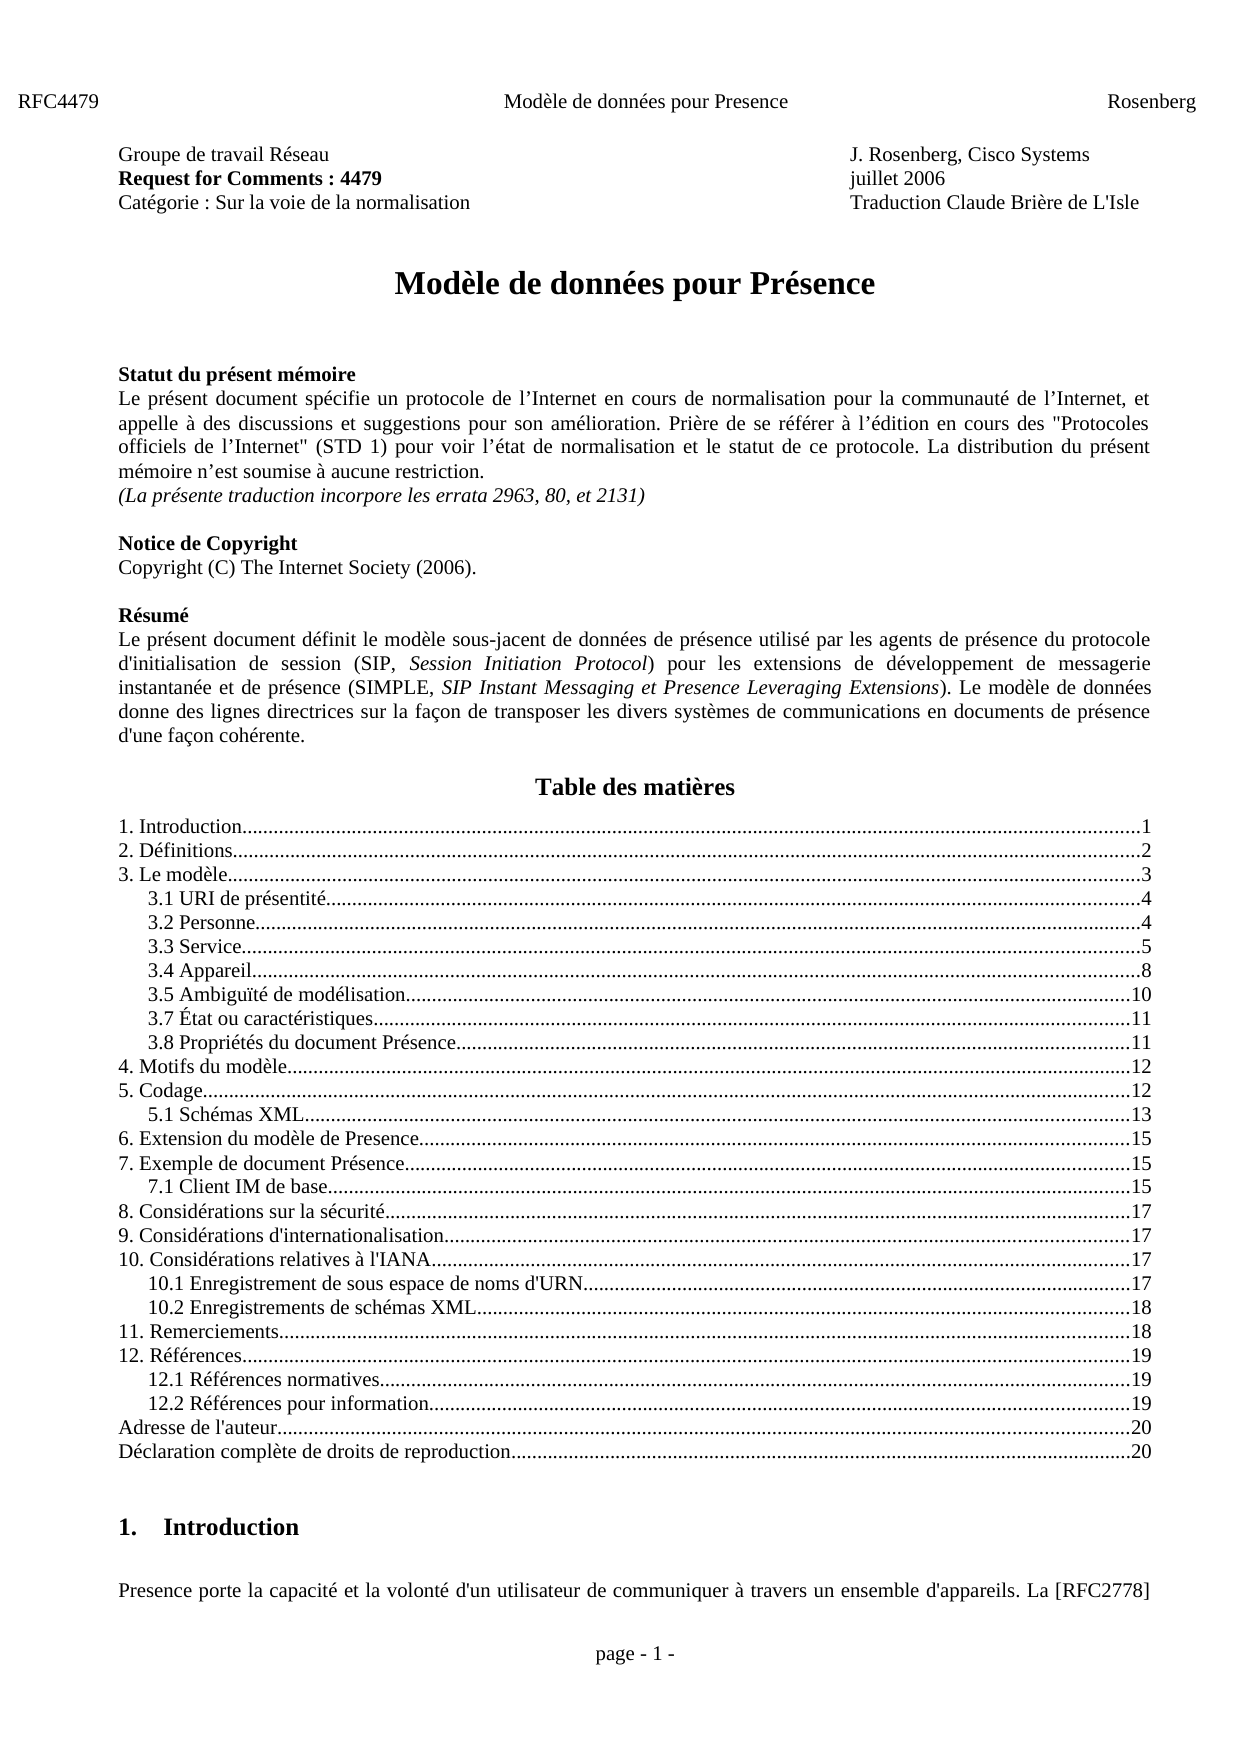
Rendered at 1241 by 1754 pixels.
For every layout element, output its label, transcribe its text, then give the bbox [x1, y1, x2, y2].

subtitle Table des matières [118, 772, 1152, 801]
text Résumé [118, 603, 1152, 627]
text Statut du présent mémoire [118, 362, 1152, 386]
text 3.4 Appareil 8 [148, 958, 1152, 982]
table_cell Catégorie : Sur la voie de la normalisation [118, 190, 850, 214]
text 3. Le modèle 3 [118, 862, 1152, 886]
text 9. Considérations d'internationalisation 17 [118, 1223, 1152, 1247]
text 12. Références 19 [118, 1343, 1152, 1367]
text Presence porte la capacité et la volonté d'un utilisateur de communiquer à travers un ensemble d'appareils. La [RFC2778] [118, 1578, 1152, 1602]
text 3.7 État ou caractéristiques 11 [148, 1006, 1152, 1030]
table_cell juillet 2006 [850, 166, 1152, 190]
table_cell Traduction Claude Brière de L'Isle [850, 190, 1152, 214]
text Adresse de l'auteur 20 [118, 1415, 1152, 1439]
text Déclaration complète de droits de reproduction 20 [118, 1439, 1152, 1463]
text 2. Définitions 2 [118, 838, 1152, 862]
table_header J. Rosenberg, Cisco Systems [850, 142, 1152, 166]
text 5.1 Schémas XML 13 [148, 1102, 1152, 1126]
text Copyright (C) The Internet Society (2006). [118, 555, 1152, 579]
subtitle 1. Introduction [118, 1512, 1152, 1541]
subtitle Modèle de données pour Présence [118, 263, 1152, 302]
text 10.1 Enregistrement de sous espace de noms d'URN 17 [148, 1271, 1152, 1295]
text Le présent document spécifie un protocole de l’Internet en cours de normalisation pour la communauté de l’Internet, et appelle à des discussions et suggestions pour son amélioration. Prière de se référer à l’édition en cours des "Protocoles officiels de l’Internet" (STD 1) pour voir l’état de normalisation et le statut de ce protocole. La distribution du présent mémoire n’est soumise à aucune restriction. [118, 386, 1152, 483]
text 3.1 URI de présentité 4 [148, 886, 1152, 910]
text 4. Motifs du modèle 12 [118, 1054, 1152, 1078]
text 8. Considérations sur la sécurité 17 [118, 1198, 1152, 1223]
text 12.2 Références pour information 19 [148, 1391, 1152, 1415]
text 5. Codage 12 [118, 1078, 1152, 1102]
table_header Groupe de travail Réseau [118, 142, 850, 166]
text 10.2 Enregistrements de schémas XML 18 [148, 1295, 1152, 1319]
text 12.1 Références normatives 19 [148, 1367, 1152, 1391]
text 10. Considérations relatives à l'IANA 17 [118, 1247, 1152, 1271]
text 3.8 Propriétés du document Présence 11 [148, 1030, 1152, 1054]
text 7. Exemple de document Présence 15 [118, 1150, 1152, 1174]
text (La présente traduction incorpore les errata 2963, 80, et 2131) [118, 483, 1152, 507]
text 7.1 Client IM de base 15 [148, 1174, 1152, 1198]
text 3.5 Ambiguïté de modélisation 10 [148, 982, 1152, 1006]
text 3.3 Service 5 [148, 934, 1152, 958]
text 11. Remerciements 18 [118, 1319, 1152, 1343]
text Notice de Copyright [118, 531, 1152, 555]
text Le présent document définit le modèle sous-jacent de données de présence utilisé par les agents de présence du protocole d'initialisation de session (SIP, Session Initiation Protocol) pour les extensions de développement de messagerie instantanée et de présence (SIMPLE, SIP Instant Messaging et Presence Leveraging Extensions). Le modèle de données donne des lignes directrices sur la façon de transposer les divers systèmes de communications en documents de présence d'une façon cohérente. [118, 627, 1152, 747]
text 6. Extension du modèle de Presence 15 [118, 1126, 1152, 1150]
text 1. Introduction 1 [118, 813, 1152, 838]
text 3.2 Personne 4 [148, 910, 1152, 934]
table_cell Request for Comments : 4479 [118, 166, 850, 190]
